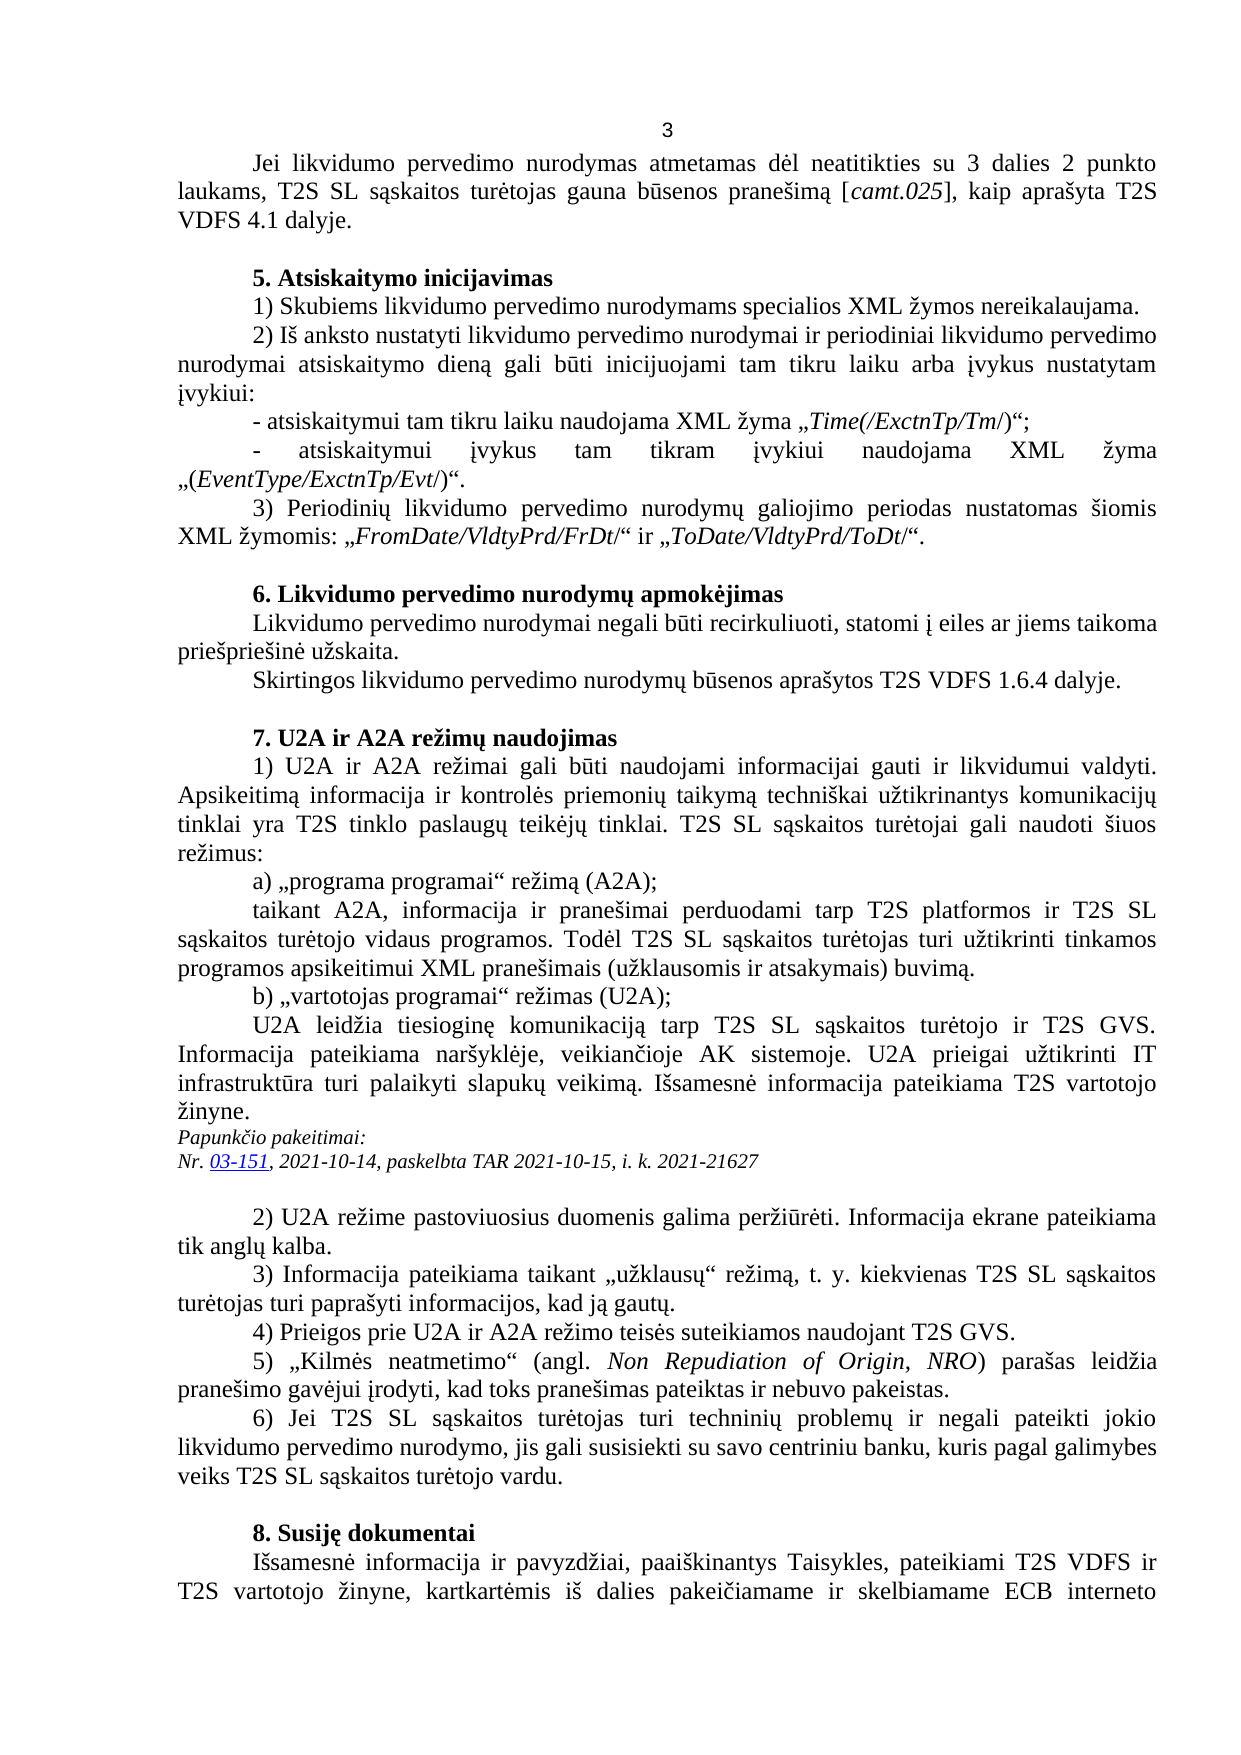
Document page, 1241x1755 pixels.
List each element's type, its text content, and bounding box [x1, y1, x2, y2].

text 2) Iš anksto nustatyti likvidumo pervedimo nurodymai ir periodiniai likvidumo pervedimo nurodymai atsiskaitymo dieną gali būti inicijuojami tam tikru laiku arba įvykus nustatytam įvykiui: [177, 320, 1158, 406]
text Nr. 03-151, 2021-10-14, paskelbta TAR 2021-10-15, i. k. 2021-21627 [177, 1149, 1158, 1173]
text - atsiskaitymui įvykus tam tikram įvykiui naudojama XML žyma „(EventType/ExctnTp/Evt/)“. [177, 435, 1158, 493]
text Likvidumo pervedimo nurodymai negali būti recirkuliuoti, statomi į eiles ar jiems taikoma priešpriešinė užskaita. [177, 608, 1158, 665]
text 4) Prieigos prie U2A ir A2A režimo teisės suteikiamos naudojant T2S GVS. [177, 1317, 1158, 1346]
text 2) U2A režime pastoviuosius duomenis galima peržiūrėti. Informacija ekrane pateikiama tik anglų kalba. [177, 1202, 1158, 1259]
text 8. Susiję dokumentai [177, 1518, 1158, 1547]
text 3) Periodinių likvidumo pervedimo nurodymų galiojimo periodas nustatomas šiomis XML žymomis: „FromDate/VldtyPrd/FrDt/“ ir „ToDate/VldtyPrd/ToDt/“. [177, 493, 1158, 550]
text Jei likvidumo pervedimo nurodymas atmetamas dėl neatitikties su 3 dalies 2 punkto laukams, T2S SL sąskaitos turėtojas gauna būsenos pranešimą [camt.025], kaip aprašyta T2S VDFS 4.1 dalyje. [177, 148, 1158, 234]
text 6. Likvidumo pervedimo nurodymų apmokėjimas [177, 579, 1158, 608]
text Papunkčio pakeitimai: [177, 1125, 1158, 1149]
text 1) U2A ir A2A režimai gali būti naudojami informacijai gauti ir likvidumui valdyti. Apsikeitimą informacija ir kontrolės priemonių taikymą techniškai užtikrinantys komunikacijų tinklai yra T2S tinklo paslaugų teikėjų tinklai. T2S SL sąskaitos turėtojai gali naudoti šiuos režimus: [177, 751, 1158, 866]
text a) „programa programai“ režimą (A2A); [177, 866, 1158, 895]
text - atsiskaitymui tam tikru laiku naudojama XML žyma „Time(/ExctnTp/Tm/)“; [177, 406, 1158, 435]
text 5) „Kilmės neatmetimo“ (angl. Non Repudiation of Origin, NRO) parašas leidžia pranešimo gavėjui įrodyti, kad toks pranešimas pateiktas ir nebuvo pakeistas. [177, 1346, 1158, 1403]
text 5. Atsiskaitymo inicijavimas [177, 263, 1158, 291]
text U2A leidžia tiesioginę komunikaciją tarp T2S SL sąskaitos turėtojo ir T2S GVS. Informacija pateikiama naršyklėje, veikiančioje AK sistemoje. U2A prieigai užtikrinti IT infrastruktūra turi palaikyti slapukų veikimą. Išsamesnė informacija pateikiama T2S vartotojo žinyne. [177, 1010, 1158, 1125]
text 6) Jei T2S SL sąskaitos turėtojas turi techninių problemų ir negali pateikti jokio likvidumo pervedimo nurodymo, jis gali susisiekti su savo centriniu banku, kuris pagal galimybes veiks T2S SL sąskaitos turėtojo vardu. [177, 1403, 1158, 1489]
text 7. U2A ir A2A režimų naudojimas [177, 723, 1158, 751]
text taikant A2A, informacija ir pranešimai perduodami tarp T2S platformos ir T2S SL sąskaitos turėtojo vidaus programos. Todėl T2S SL sąskaitos turėtojas turi užtikrinti tinkamos programos apsikeitimui XML pranešimais (užklausomis ir atsakymais) buvimą. [177, 895, 1158, 981]
text b) „vartotojas programai“ režimas (U2A); [177, 981, 1158, 1010]
text 3) Informacija pateikiama taikant „užklausų“ režimą, t. y. kiekvienas T2S SL sąskaitos turėtojas turi paprašyti informacijos, kad ją gautų. [177, 1259, 1158, 1317]
text Išsamesnė informacija ir pavyzdžiai, paaiškinantys Taisykles, pateikiami T2S VDFS ir T2S vartotojo žinyne, kartkartėmis iš dalies pakeičiamame ir skelbiamame ECB interneto [177, 1547, 1158, 1604]
text Skirtingos likvidumo pervedimo nurodymų būsenos aprašytos T2S VDFS 1.6.4 dalyje. [177, 665, 1158, 694]
text 1) Skubiems likvidumo pervedimo nurodymams specialios XML žymos nereikalaujama. [177, 291, 1158, 320]
